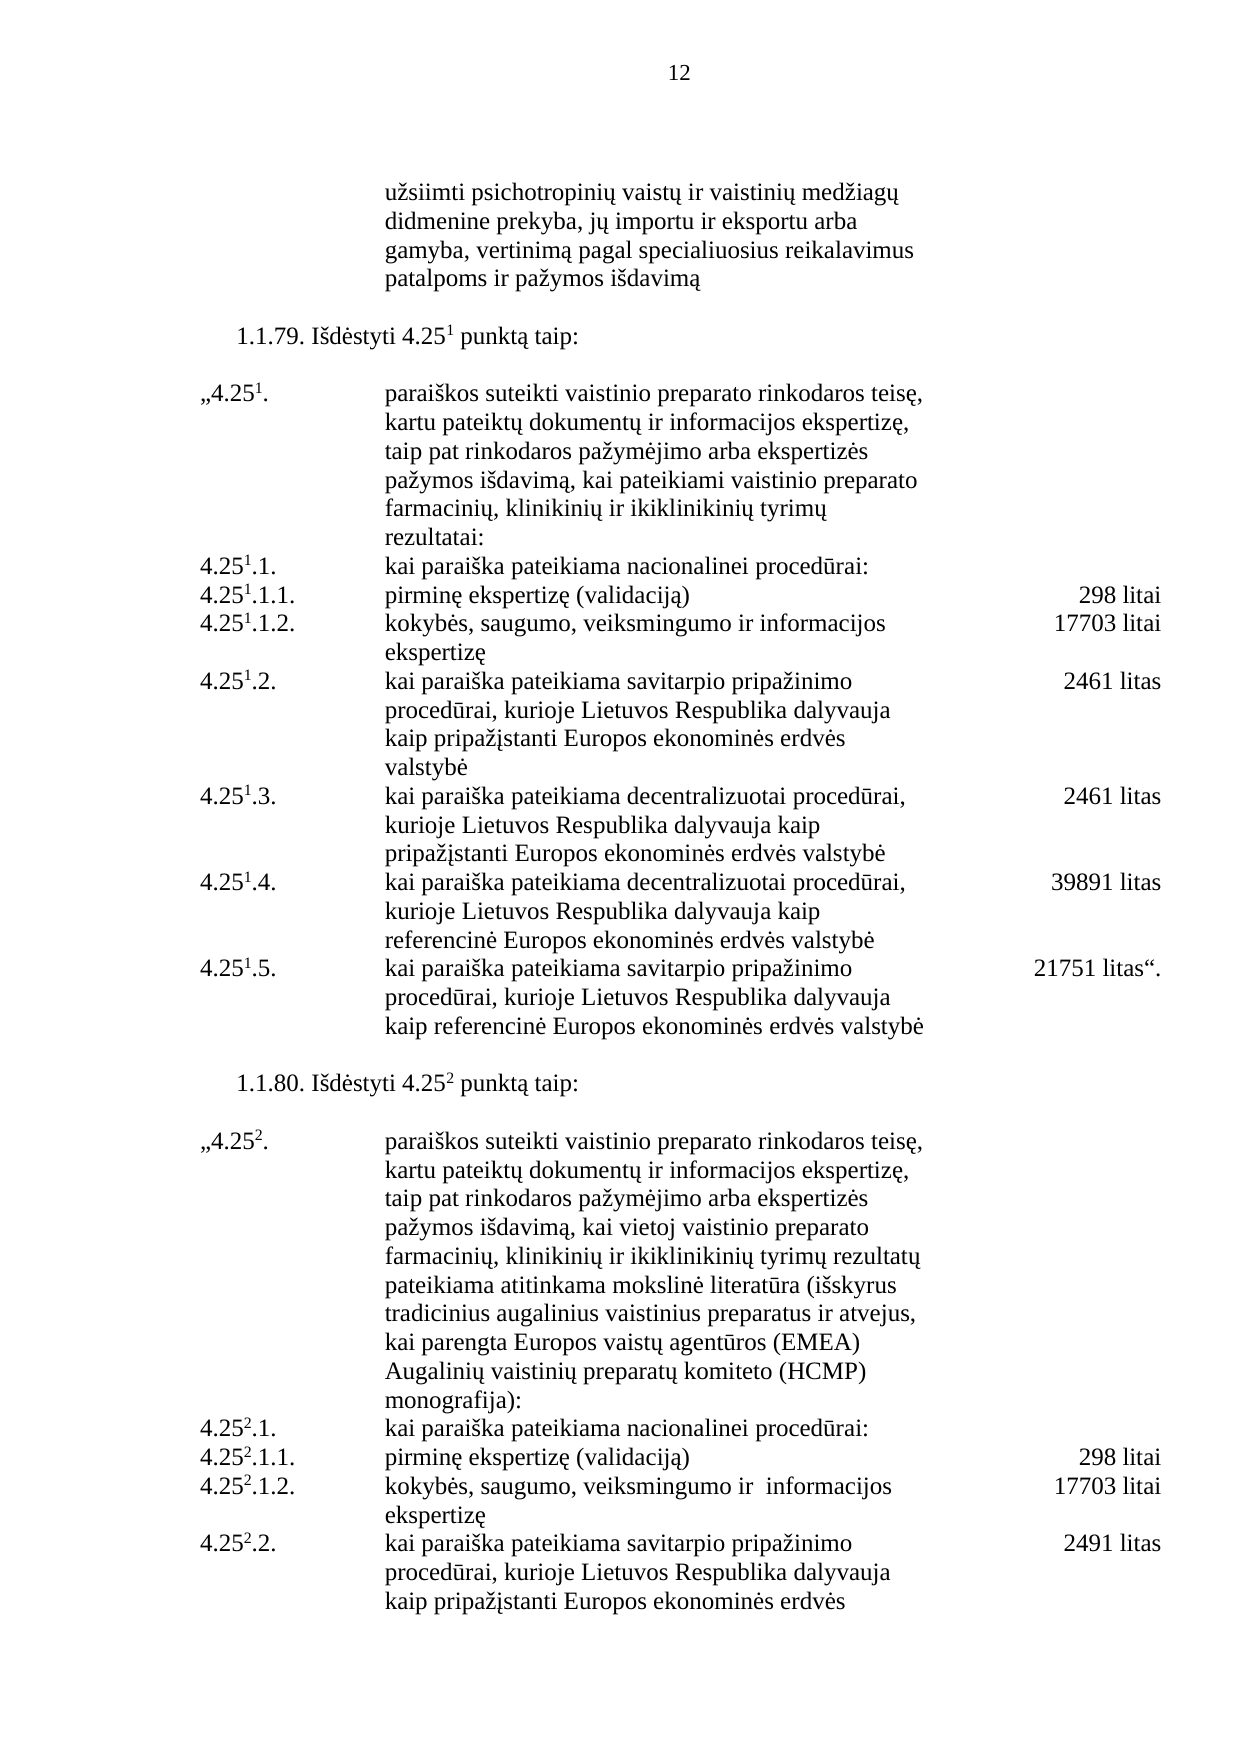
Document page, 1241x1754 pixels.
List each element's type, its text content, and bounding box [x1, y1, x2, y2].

table_cell 298 litai [943, 1442, 1172, 1471]
table_cell 21751 litas“. [943, 954, 1172, 1040]
table_header [943, 177, 1172, 292]
table_cell 4.251.1.1. [189, 580, 373, 608]
table_header [943, 1126, 1172, 1413]
table_cell [943, 1414, 1172, 1442]
text 1.1.80. Išdėstyti 4.252 punktą taip: [177, 1068, 1181, 1097]
table_cell pirminę ekspertizę (validaciją) [373, 1442, 943, 1471]
table_cell kai paraiška pateikiama nacionalinei procedūrai: [373, 551, 943, 580]
table_cell kai paraiška pateikiama decentralizuotai procedūrai, kurioje Lietuvos Respublika dalyvauja kaip pripažįstanti Europos ekonominės erdvės valstybė [373, 781, 943, 867]
table_cell 4.251.5. [189, 954, 373, 1040]
table_cell kai paraiška pateikiama decentralizuotai procedūrai, kurioje Lietuvos Respublika dalyvauja kaip referencinė Europos ekonominės erdvės valstybė [373, 867, 943, 953]
table_cell 17703 litai [943, 1471, 1172, 1528]
table_cell kai paraiška pateikiama savitarpio pripažinimo procedūrai, kurioje Lietuvos Respublika dalyvauja kaip pripažįstanti Europos ekonominės erdvės valstybė [373, 666, 943, 781]
table_cell 4.252.2. [189, 1529, 373, 1615]
table_cell 2461 litas [943, 666, 1172, 781]
table_header [943, 379, 1172, 551]
table_header [189, 177, 373, 292]
table_cell 4.251.4. [189, 867, 373, 953]
table_header „4.251. [189, 379, 373, 551]
table_header paraiškos suteikti vaistinio preparato rinkodaros teisę, kartu pateiktų dokumentų ir informacijos ekspertizę, taip pat rinkodaros pažymėjimo arba ekspertizės pažymos išdavimą, kai vietoj vaistinio preparato farmacinių, klinikinių ir ikiklinikinių tyrimų rezultatų pateikiama atitinkama mokslinė literatūra (išskyrus tradicinius augalinius vaistinius preparatus ir atvejus, kai parengta Europos vaistų agentūros (EMEA) Augalinių vaistinių preparatų komiteto (HCMP) monografija): [373, 1126, 943, 1413]
table_cell 4.251.3. [189, 781, 373, 867]
table_cell 4.251.1.2. [189, 609, 373, 666]
table_cell kai paraiška pateikiama savitarpio pripažinimo procedūrai, kurioje Lietuvos Respublika dalyvauja kaip pripažįstanti Europos ekonominės erdvės [373, 1529, 943, 1615]
table_cell [943, 551, 1172, 580]
table_header paraiškos suteikti vaistinio preparato rinkodaros teisę, kartu pateiktų dokumentų ir informacijos ekspertizę, taip pat rinkodaros pažymėjimo arba ekspertizės pažymos išdavimą, kai pateikiami vaistinio preparato farmacinių, klinikinių ir ikiklinikinių tyrimų rezultatai: [373, 379, 943, 551]
table_cell kai paraiška pateikiama savitarpio pripažinimo procedūrai, kurioje Lietuvos Respublika dalyvauja kaip referencinė Europos ekonominės erdvės valstybė [373, 954, 943, 1040]
table_cell 2461 litas [943, 781, 1172, 867]
table_cell 4.251.1. [189, 551, 373, 580]
table_cell 4.251.2. [189, 666, 373, 781]
table_cell 4.252.1.1. [189, 1442, 373, 1471]
table_cell 4.252.1. [189, 1414, 373, 1442]
table_cell kai paraiška pateikiama nacionalinei procedūrai: [373, 1414, 943, 1442]
table_cell 4.252.1.2. [189, 1471, 373, 1528]
table_cell pirminę ekspertizę (validaciją) [373, 580, 943, 608]
text 1.1.79. Išdėstyti 4.251 punktą taip: [177, 321, 1181, 350]
table_cell 39891 litas [943, 867, 1172, 953]
table_cell 298 litai [943, 580, 1172, 608]
table_cell kokybės, saugumo, veiksmingumo ir informacijos ekspertizę [373, 609, 943, 666]
table_cell 17703 litai [943, 609, 1172, 666]
table_cell kokybės, saugumo, veiksmingumo ir informacijos ekspertizę [373, 1471, 943, 1528]
table_cell 2491 litas [943, 1529, 1172, 1615]
table_header „4.252. [189, 1126, 373, 1413]
table_header užsiimti psichotropinių vaistų ir vaistinių medžiagų didmenine prekyba, jų importu ir eksportu arba gamyba, vertinimą pagal specialiuosius reikalavimus patalpoms ir pažymos išdavimą [373, 177, 943, 292]
